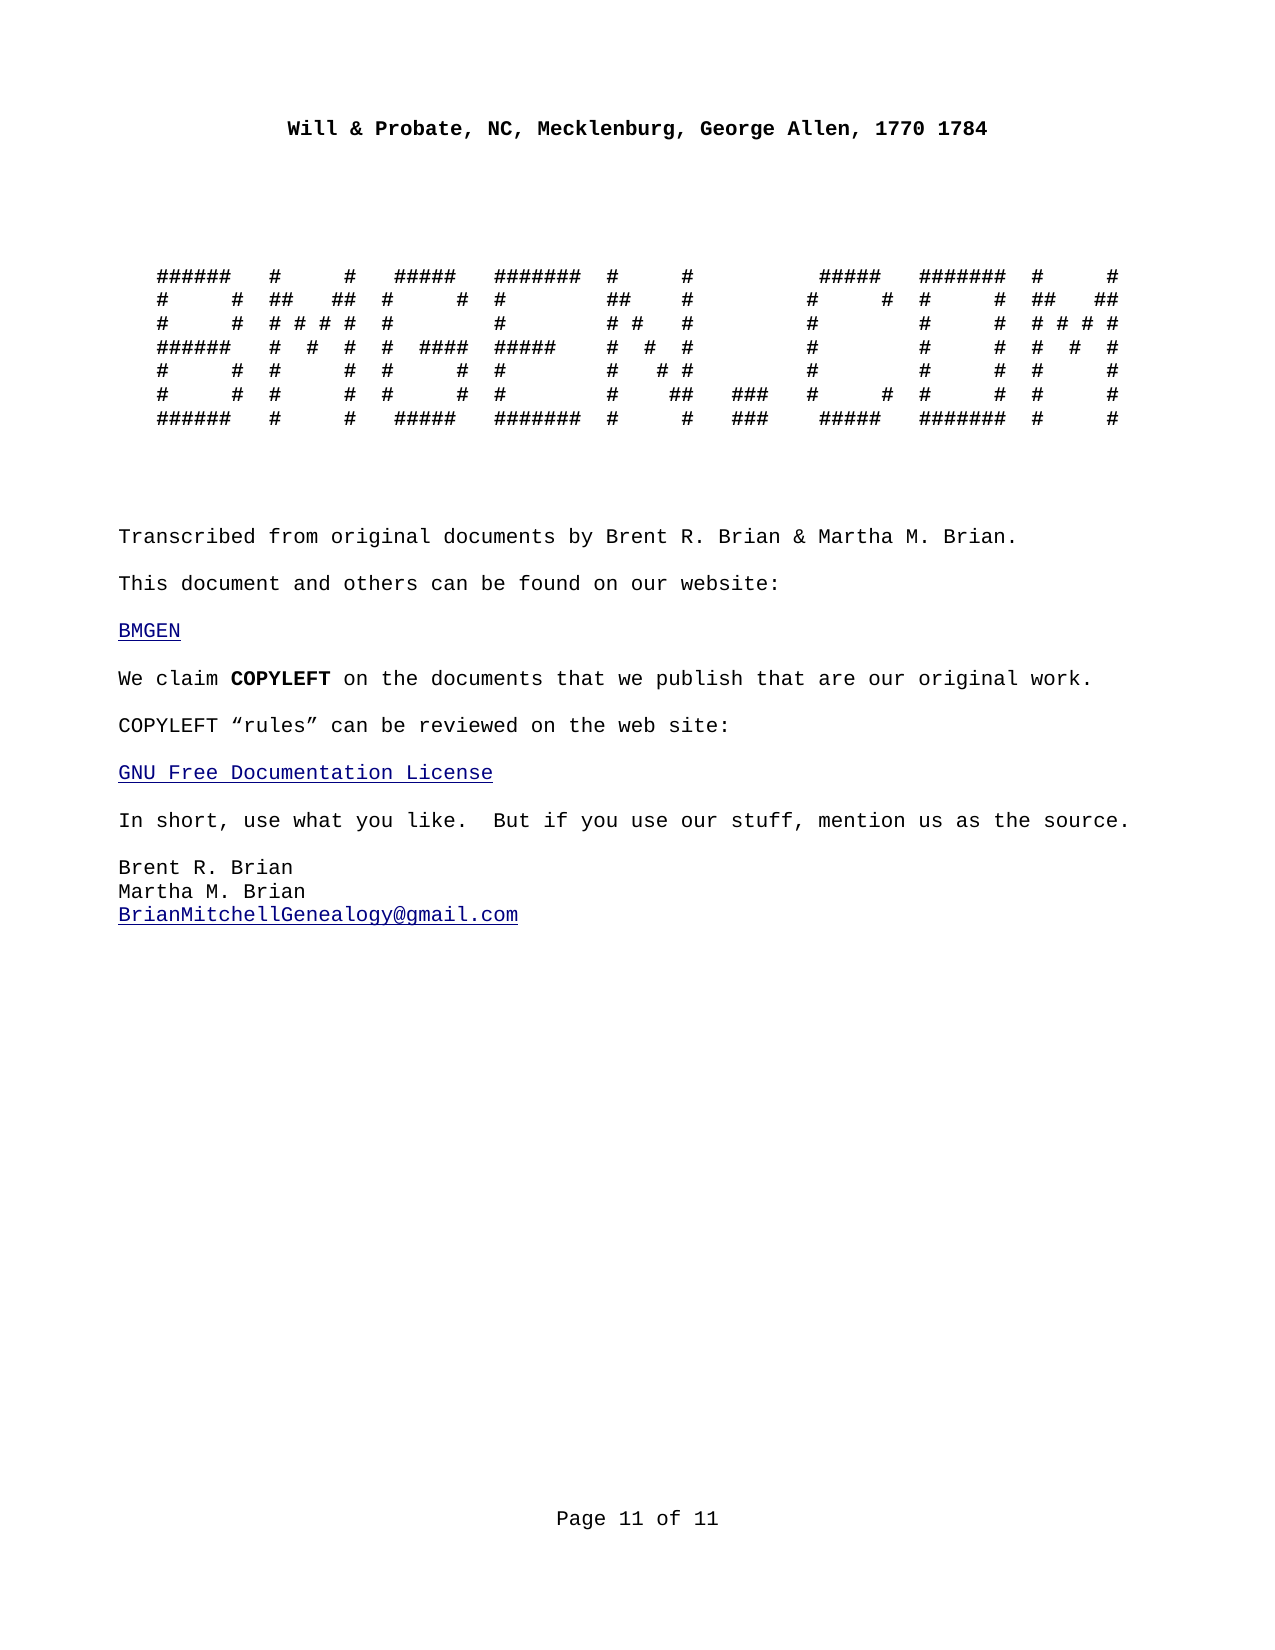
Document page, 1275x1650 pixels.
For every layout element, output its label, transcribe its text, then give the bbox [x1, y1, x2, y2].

text In short, use what you like. But if you use our stuff, mention us as the source. [118, 810, 1157, 833]
text COPYLEFT “rules” can be reviewed on the web site: [118, 715, 1157, 739]
text # # # # # # # # # # # # # # # [118, 360, 1157, 384]
text GNU Free Documentation License [118, 762, 1157, 786]
text ###### # # ##### ####### # # ##### ####### # # [118, 266, 1157, 289]
text BrianMitchellGenealogy@gmail.com [118, 904, 1157, 928]
text We claim COPYLEFT on the documents that we publish that are our original work. [118, 668, 1157, 691]
text ###### # # # # #### ##### # # # # # # # # # [118, 337, 1157, 360]
text # # ## ## # # # ## # # # # # ## ## [118, 289, 1157, 313]
text Martha M. Brian [118, 881, 1157, 904]
text ###### # # ##### ####### # # ### ##### ####### # # [118, 408, 1157, 431]
text # # # # # # # # ## ### # # # # # # [118, 384, 1157, 408]
text Transcribed from original documents by Brent R. Brian & Martha M. Brian. [118, 526, 1157, 549]
text # # # # # # # # # # # # # # # # # # [118, 313, 1157, 337]
text Brent R. Brian [118, 857, 1157, 881]
text This document and others can be found on our website: [118, 573, 1157, 597]
text BMGEN [118, 621, 1157, 644]
